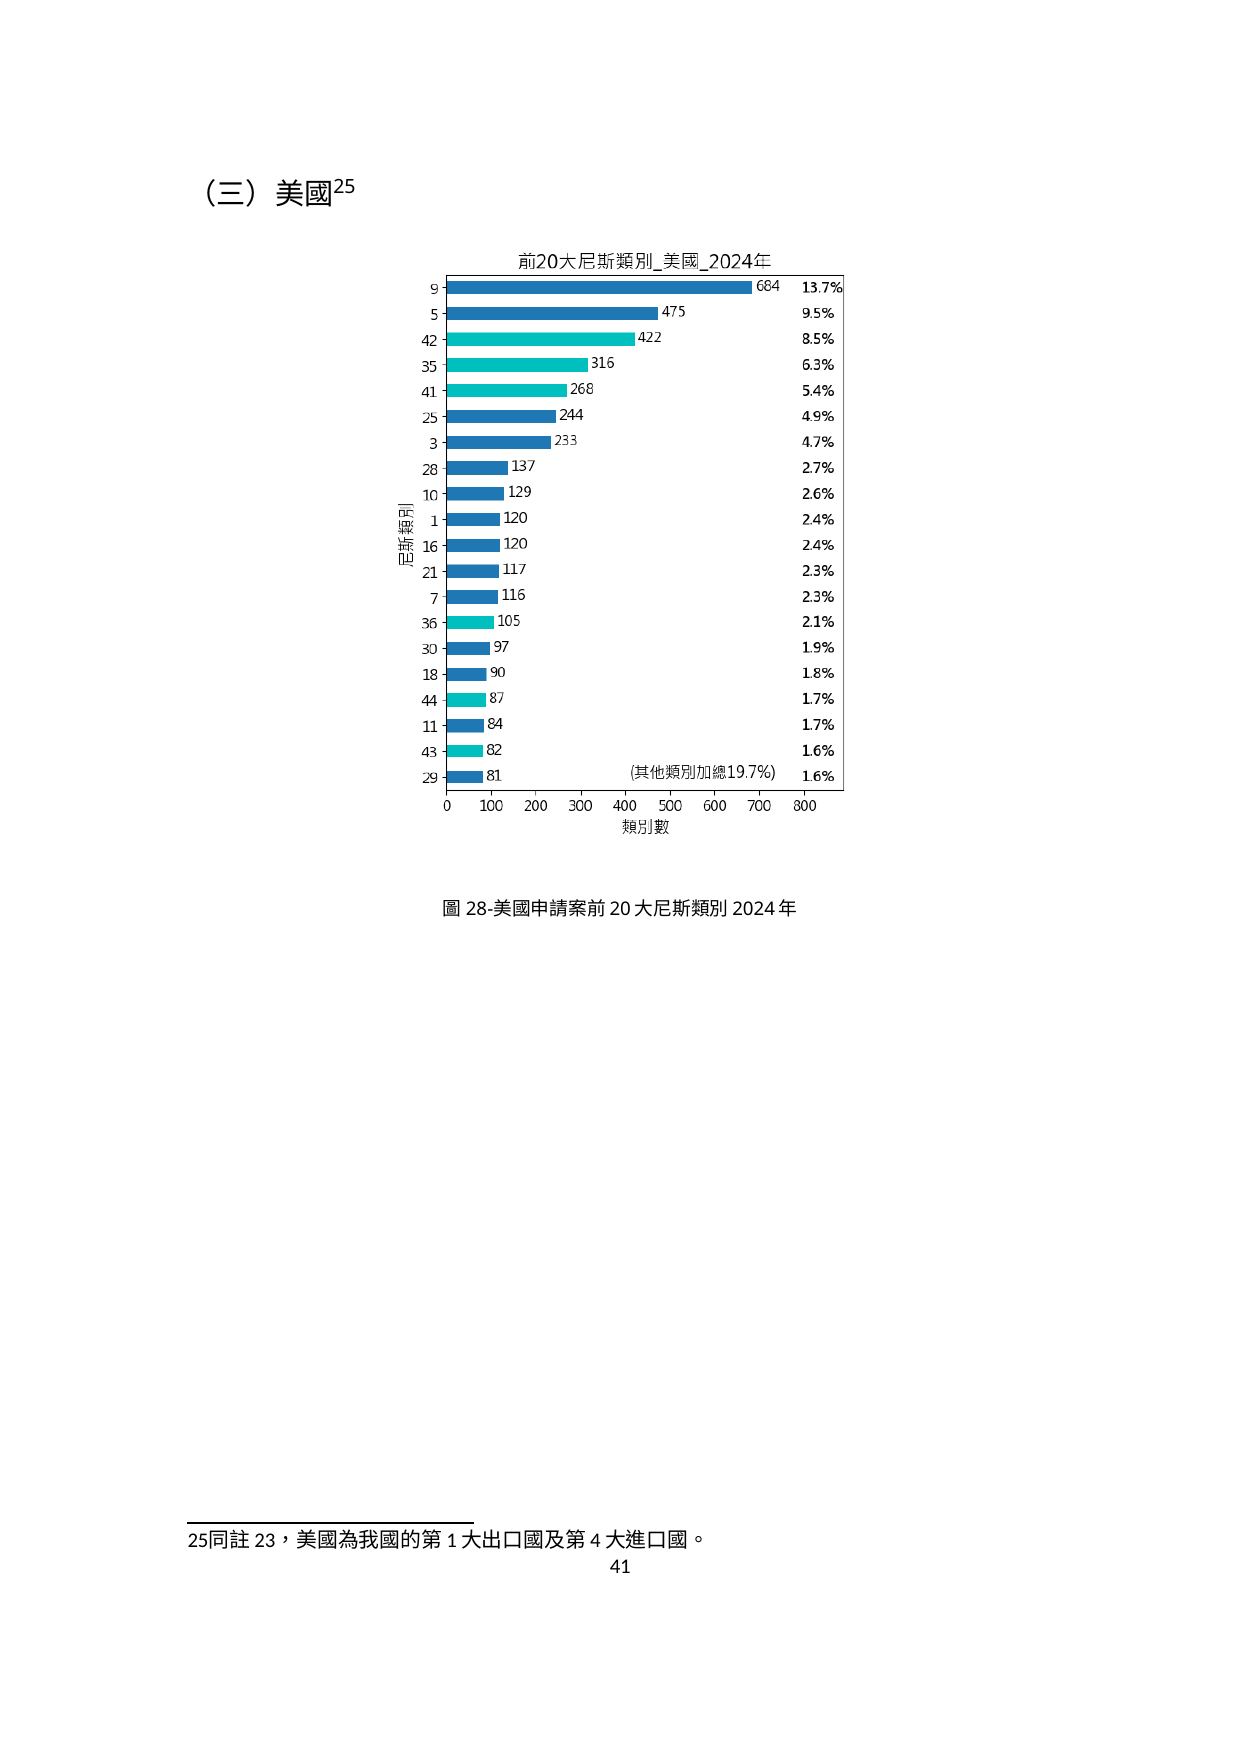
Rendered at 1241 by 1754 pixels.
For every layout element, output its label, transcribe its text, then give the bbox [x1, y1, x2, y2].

text 同註23，美國為我國的第1大出口國及第4大進口國。 [187, 1523, 1053, 1553]
text （三）美國 [187, 150, 1053, 212]
text 圖 28-美國申請案前20大尼斯類別2024年 [187, 866, 1053, 928]
